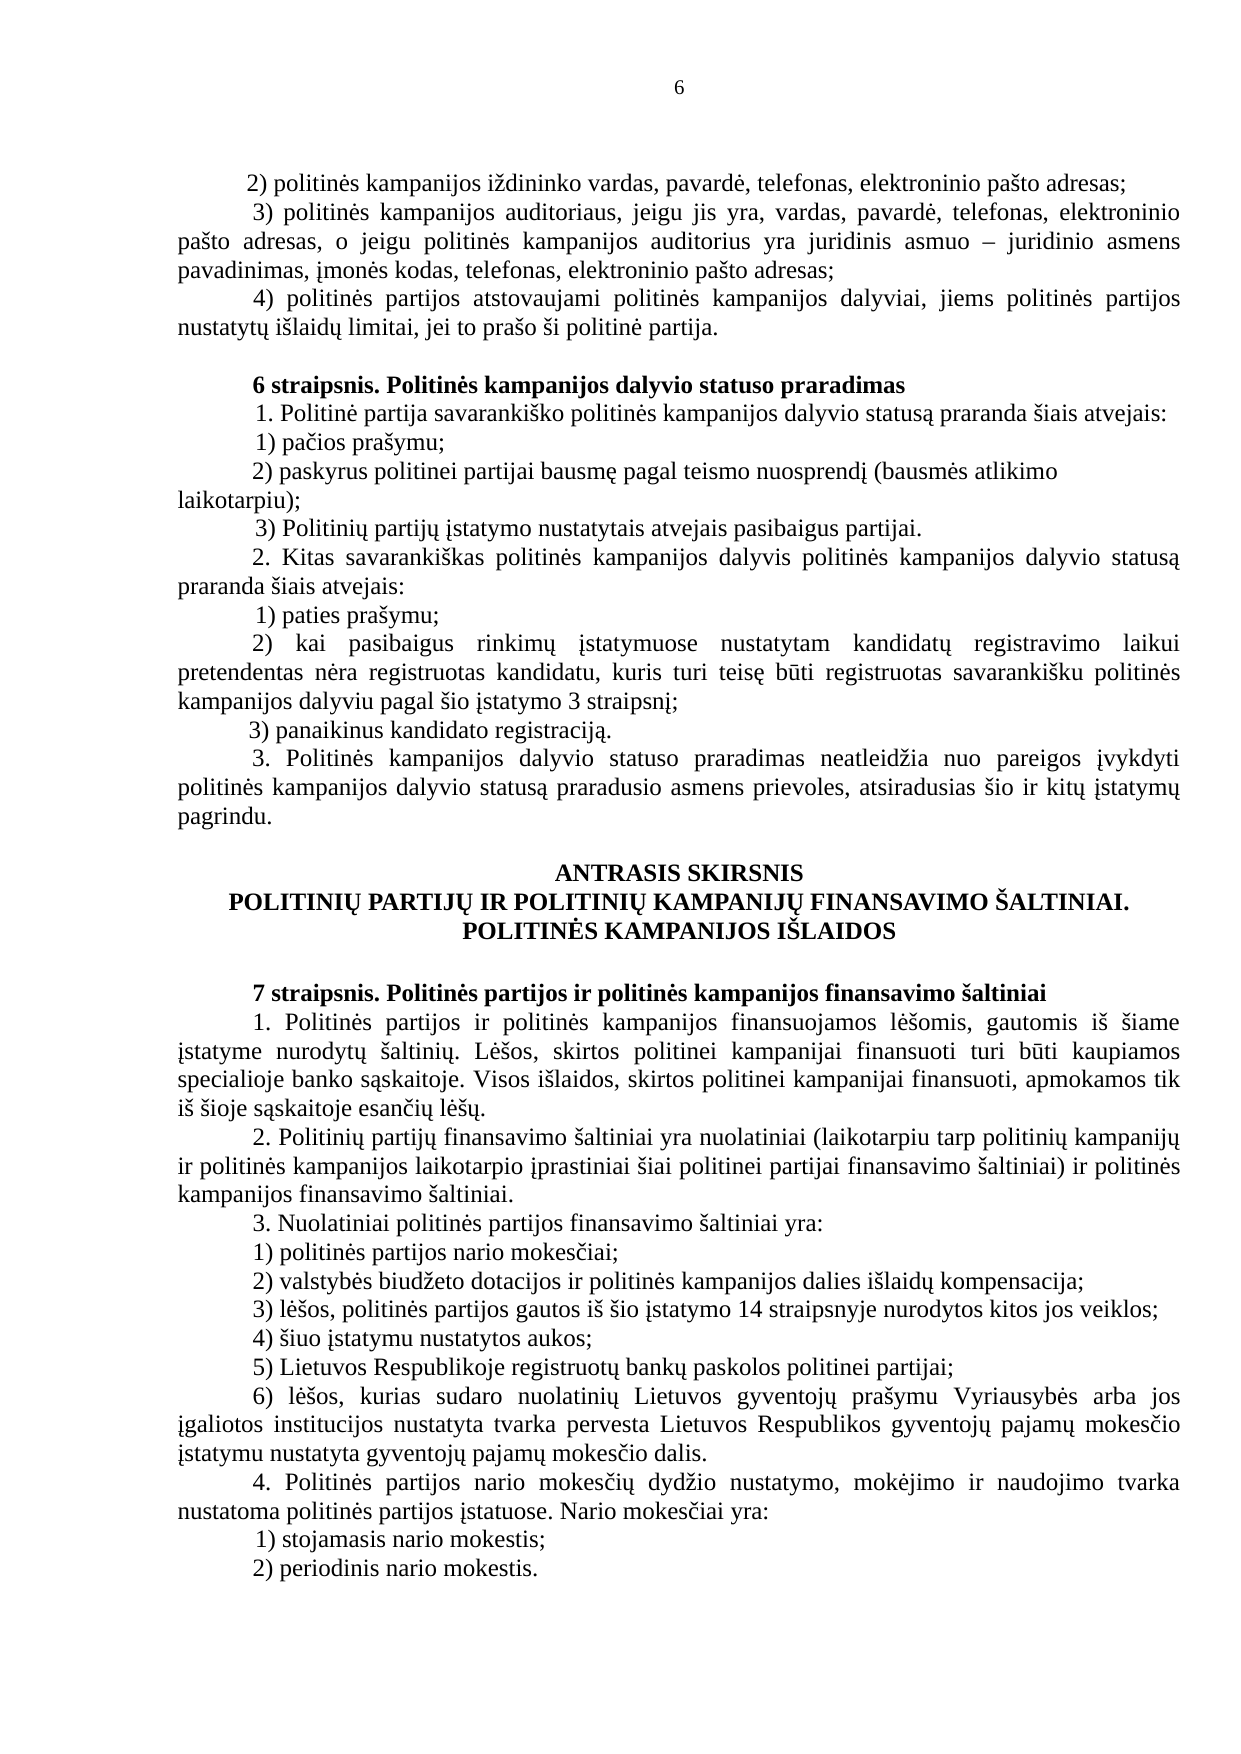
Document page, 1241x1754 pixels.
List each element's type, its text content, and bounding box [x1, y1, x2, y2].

text POLITINIŲ PARTIJŲ IR POLITINIŲ KAMPANIJŲ FINANSAVIMO ŠALTINIAI. POLITINĖS KAMPANIJOS IŠLAIDOS [177, 887, 1181, 945]
text 2) kai pasibaigus rinkimų įstatymuose nustatytam kandidatų registravimo laikui pretendentas nėra registruotas kandidatu, kuris turi teisę būti registruotas savarankišku politinės kampanijos dalyviu pagal šio įstatymo 3 straipsnį; [177, 628, 1181, 715]
text 2) paskyrus politinei partijai bausmę pagal teismo nuosprendį (bausmės atlikimo laikotarpiu); [177, 456, 1181, 513]
text 7 straipsnis. Politinės partijos ir politinės kampanijos finansavimo šaltiniai [177, 978, 1181, 1007]
text 3) Politinių partijų įstatymo nustatytais atvejais pasibaigus partijai. [177, 513, 1181, 542]
text 5) Lietuvos Respublikoje registruotų bankų paskolos politinei partijai; [177, 1352, 1181, 1381]
text 2. Kitas savarankiškas politinės kampanijos dalyvis politinės kampanijos dalyvio statusą praranda šiais atvejais: [177, 542, 1181, 600]
text 4) politinės partijos atstovaujami politinės kampanijos dalyviai, jiems politinės partijos nustatytų išlaidų limitai, jei to prašo ši politinė partija. [177, 283, 1181, 341]
text 2) valstybės biudžeto dotacijos ir politinės kampanijos dalies išlaidų kompensacija; [177, 1266, 1181, 1294]
text 1) pačios prašymu; [177, 427, 1181, 456]
text 1) paties prašymu; [177, 600, 1181, 628]
text ANTRASIS SKIRSNIS [177, 858, 1181, 887]
text 1) stojamasis nario mokestis; [177, 1524, 1181, 1553]
text 3) politinės kampanijos auditoriaus, jeigu jis yra, vardas, pavardė, telefonas, elektroninio pašto adresas, o jeigu politinės kampanijos auditorius yra juridinis asmuo – juridinio asmens pavadinimas, įmonės kodas, telefonas, elektroninio pašto adresas; [177, 197, 1181, 283]
text 6) lėšos, kurias sudaro nuolatinių Lietuvos gyventojų prašymu Vyriausybės arba jos įgaliotos institucijos nustatyta tvarka pervesta Lietuvos Respublikos gyventojų pajamų mokesčio įstatymu nustatyta gyventojų pajamų mokesčio dalis. [177, 1381, 1181, 1467]
text 2. Politinių partijų finansavimo šaltiniai yra nuolatiniai (laikotarpiu tarp politinių kampanijų ir politinės kampanijos laikotarpio įprastiniai šiai politinei partijai finansavimo šaltiniai) ir politinės kampanijos finansavimo šaltiniai. [177, 1122, 1181, 1208]
text 2) politinės kampanijos iždininko vardas, pavardė, telefonas, elektroninio pašto adresas; [177, 168, 1181, 197]
text 6 straipsnis. Politinės kampanijos dalyvio statuso praradimas [177, 370, 1181, 398]
text 3. Politinės kampanijos dalyvio statuso praradimas neatleidžia nuo pareigos įvykdyti politinės kampanijos dalyvio statusą praradusio asmens prievoles, atsiradusias šio ir kitų įstatymų pagrindu. [177, 743, 1181, 830]
text 3) lėšos, politinės partijos gautos iš šio įstatymo 14 straipsnyje nurodytos kitos jos veiklos; [177, 1294, 1181, 1323]
text 2) periodinis nario mokestis. [177, 1553, 1181, 1582]
text 4) šiuo įstatymu nustatytos aukos; [177, 1323, 1181, 1352]
text 1. Politinės partijos ir politinės kampanijos finansuojamos lėšomis, gautomis iš šiame įstatyme nurodytų šaltinių. Lėšos, skirtos politinei kampanijai finansuoti turi būti kaupiamos specialioje banko sąskaitoje. Visos išlaidos, skirtos politinei kampanijai finansuoti, apmokamos tik iš šioje sąskaitoje esančių lėšų. [177, 1007, 1181, 1122]
text 1) politinės partijos nario mokesčiai; [177, 1237, 1181, 1266]
text 4. Politinės partijos nario mokesčių dydžio nustatymo, mokėjimo ir naudojimo tvarka nustatoma politinės partijos įstatuose. Nario mokesčiai yra: [177, 1467, 1181, 1524]
text 1. Politinė partija savarankiško politinės kampanijos dalyvio statusą praranda šiais atvejais: [177, 398, 1181, 427]
text 3) panaikinus kandidato registraciją. [177, 715, 1181, 743]
text 3. Nuolatiniai politinės partijos finansavimo šaltiniai yra: [177, 1208, 1181, 1237]
